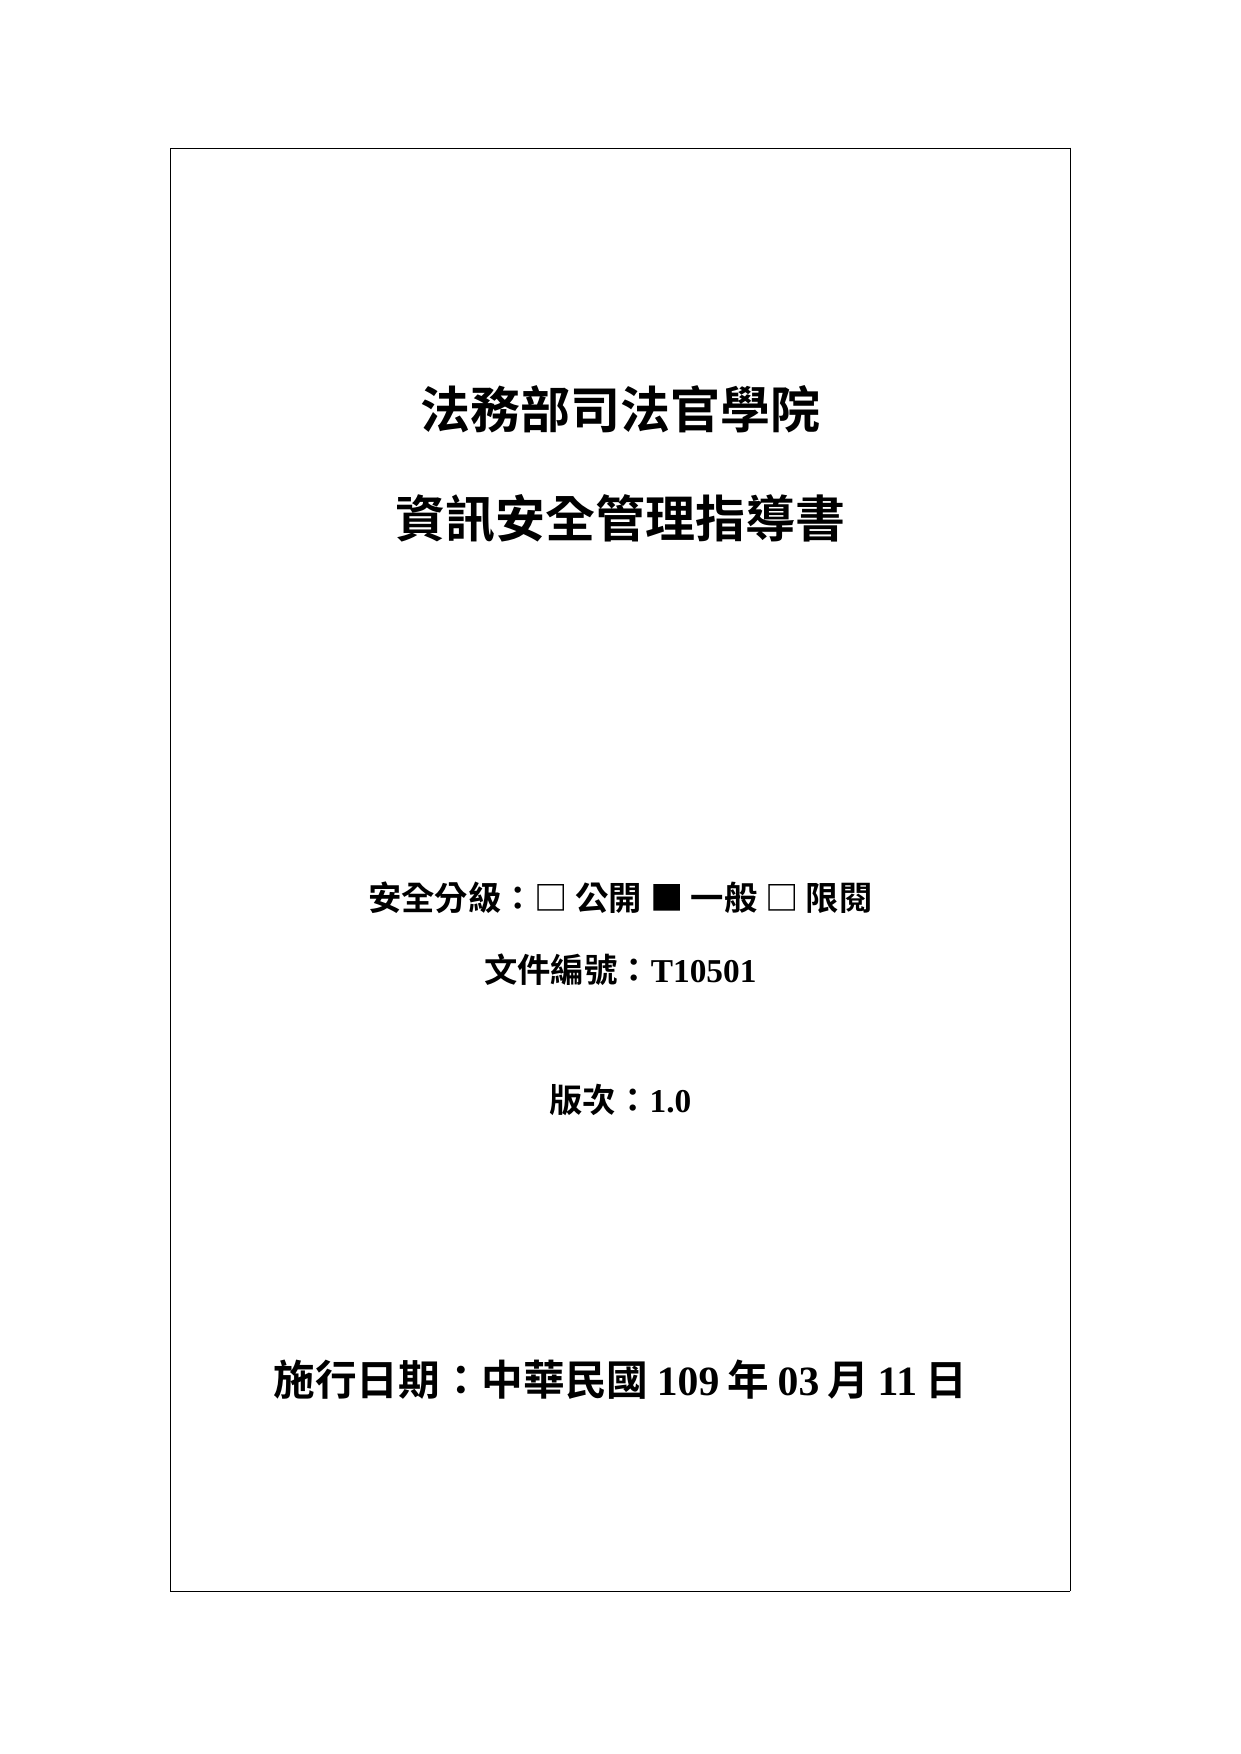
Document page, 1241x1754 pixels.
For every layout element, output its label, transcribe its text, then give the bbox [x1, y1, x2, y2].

text 資訊安全管理指導書 [185, 479, 1055, 552]
text 版次：1.0 [185, 1074, 1055, 1122]
text 法務部司法官學院 [185, 371, 1055, 443]
text 文件編號：T10501 [185, 944, 1055, 992]
text 施行日期：中華民國109年03月11日 [185, 1347, 1055, 1408]
text 安全分級：□ 公開 ■ 一般 □ 限閱 [185, 872, 1055, 920]
